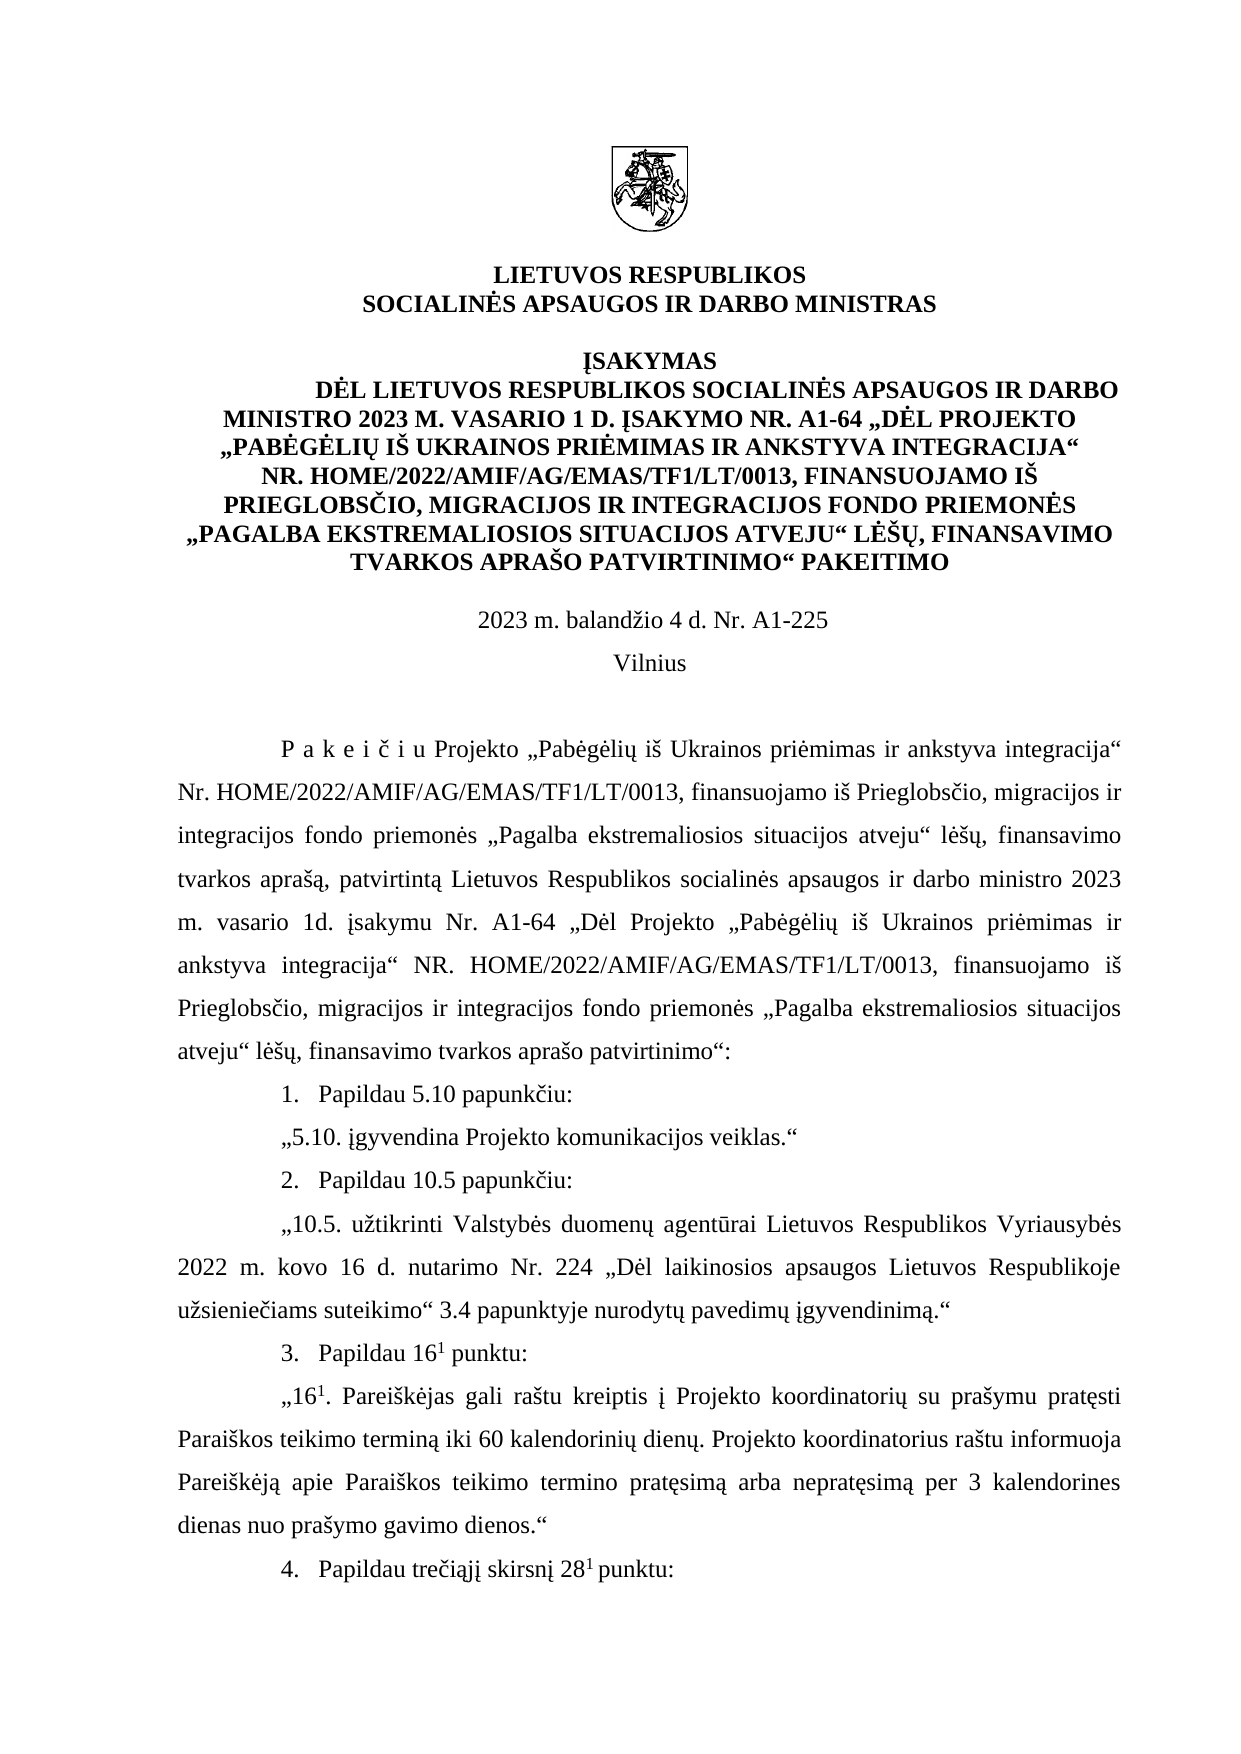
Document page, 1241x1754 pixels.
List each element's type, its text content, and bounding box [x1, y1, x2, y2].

text „161. Pareiškėjas gali raštu kreiptis į Projekto koordinatorių su prašymu pratęsti Paraiškos teikimo terminą iki 60 kalendorinių dienų. Projekto koordinatorius raštu informuoja Pareiškėją apie Paraiškos teikimo termino pratęsimą arba nepratęsimą per 3 kalendorines dienas nuo prašymo gavimo dienos.“ [177, 1381, 1122, 1539]
text SOCIALINĖS APSAUGOS IR DARBO MINISTRAS [177, 289, 1122, 317]
text P a k e i č i u Projekto „Pabėgėlių iš Ukrainos priėmimas ir ankstyva integracija“ Nr. HOME/2022/AMIF/AG/EMAS/TF1/LT/0013, finansuojamo iš Prieglobsčio, migracijos ir integracijos fondo priemonės „Pagalba ekstremaliosios situacijos atveju“ lėšų, finansavimo tvarkos aprašą, patvirtintą Lietuvos Respublikos socialinės apsaugos ir darbo ministro 2023 m. vasario 1d. įsakymu Nr. A1-64 „Dėl Projekto „Pabėgėlių iš Ukrainos priėmimas ir ankstyva integracija“ NR. HOME/2022/AMIF/AG/EMAS/TF1/LT/0013, finansuojamo iš Prieglobsčio, migracijos ir integracijos fondo priemonės „Pagalba ekstremaliosios situacijos atveju“ lėšų, finansavimo tvarkos aprašo patvirtinimo“: [177, 734, 1122, 1065]
text 2. Papildau 10.5 papunkčiu: [281, 1166, 1122, 1194]
text „5.10. įgyvendina Projekto komunikacijos veiklas.“ [177, 1122, 1122, 1151]
text 4. Papildau trečiąjį skirsnį 281 punktu: [281, 1554, 1122, 1582]
text 3. Papildau 161 punktu: [281, 1338, 1122, 1367]
text ĮSAKYMAS [177, 346, 1122, 375]
text Vilnius [177, 648, 1122, 677]
text 1. Papildau 5.10 papunkčiu: [281, 1079, 1122, 1108]
text DĖL LIETUVOS RESPUBLIKOS SOCIALINĖS APSAUGOS IR DARBO MINISTRO 2023 M. VASARIO 1 D. ĮSAKYMO NR. A1-64 „DĖL PROJEKTO „PABĖGĖLIŲ IŠ UKRAINOS PRIĖMIMAS IR ANKSTYVA INTEGRACIJA“ NR. HOME/2022/AMIF/AG/EMAS/TF1/LT/0013, FINANSUOJAMO IŠ PRIEGLOBSČIO, MIGRACIJOS IR INTEGRACIJOS FONDO PRIEMONės „PAGALBA EKSTREMALIOSIOS SITUACIJOS ATVEJU“ LĖŠŲ, FINANSAVIMO TVARKOS APRAŠO patvirtinimo“ PAKEITIMO [177, 375, 1122, 576]
text 2023 m. balandžio 4 d. Nr. A1-225 [177, 605, 1122, 634]
text LIETUVOS RESPUBLIKOS [177, 260, 1122, 289]
text „10.5. užtikrinti Valstybės duomenų agentūrai Lietuvos Respublikos Vyriausybės 2022 m. kovo 16 d. nutarimo Nr. 224 „Dėl laikinosios apsaugos Lietuvos Respublikoje užsieniečiams suteikimo“ 3.4 papunktyje nurodytų pavedimų įgyvendinimą.“ [177, 1209, 1122, 1324]
